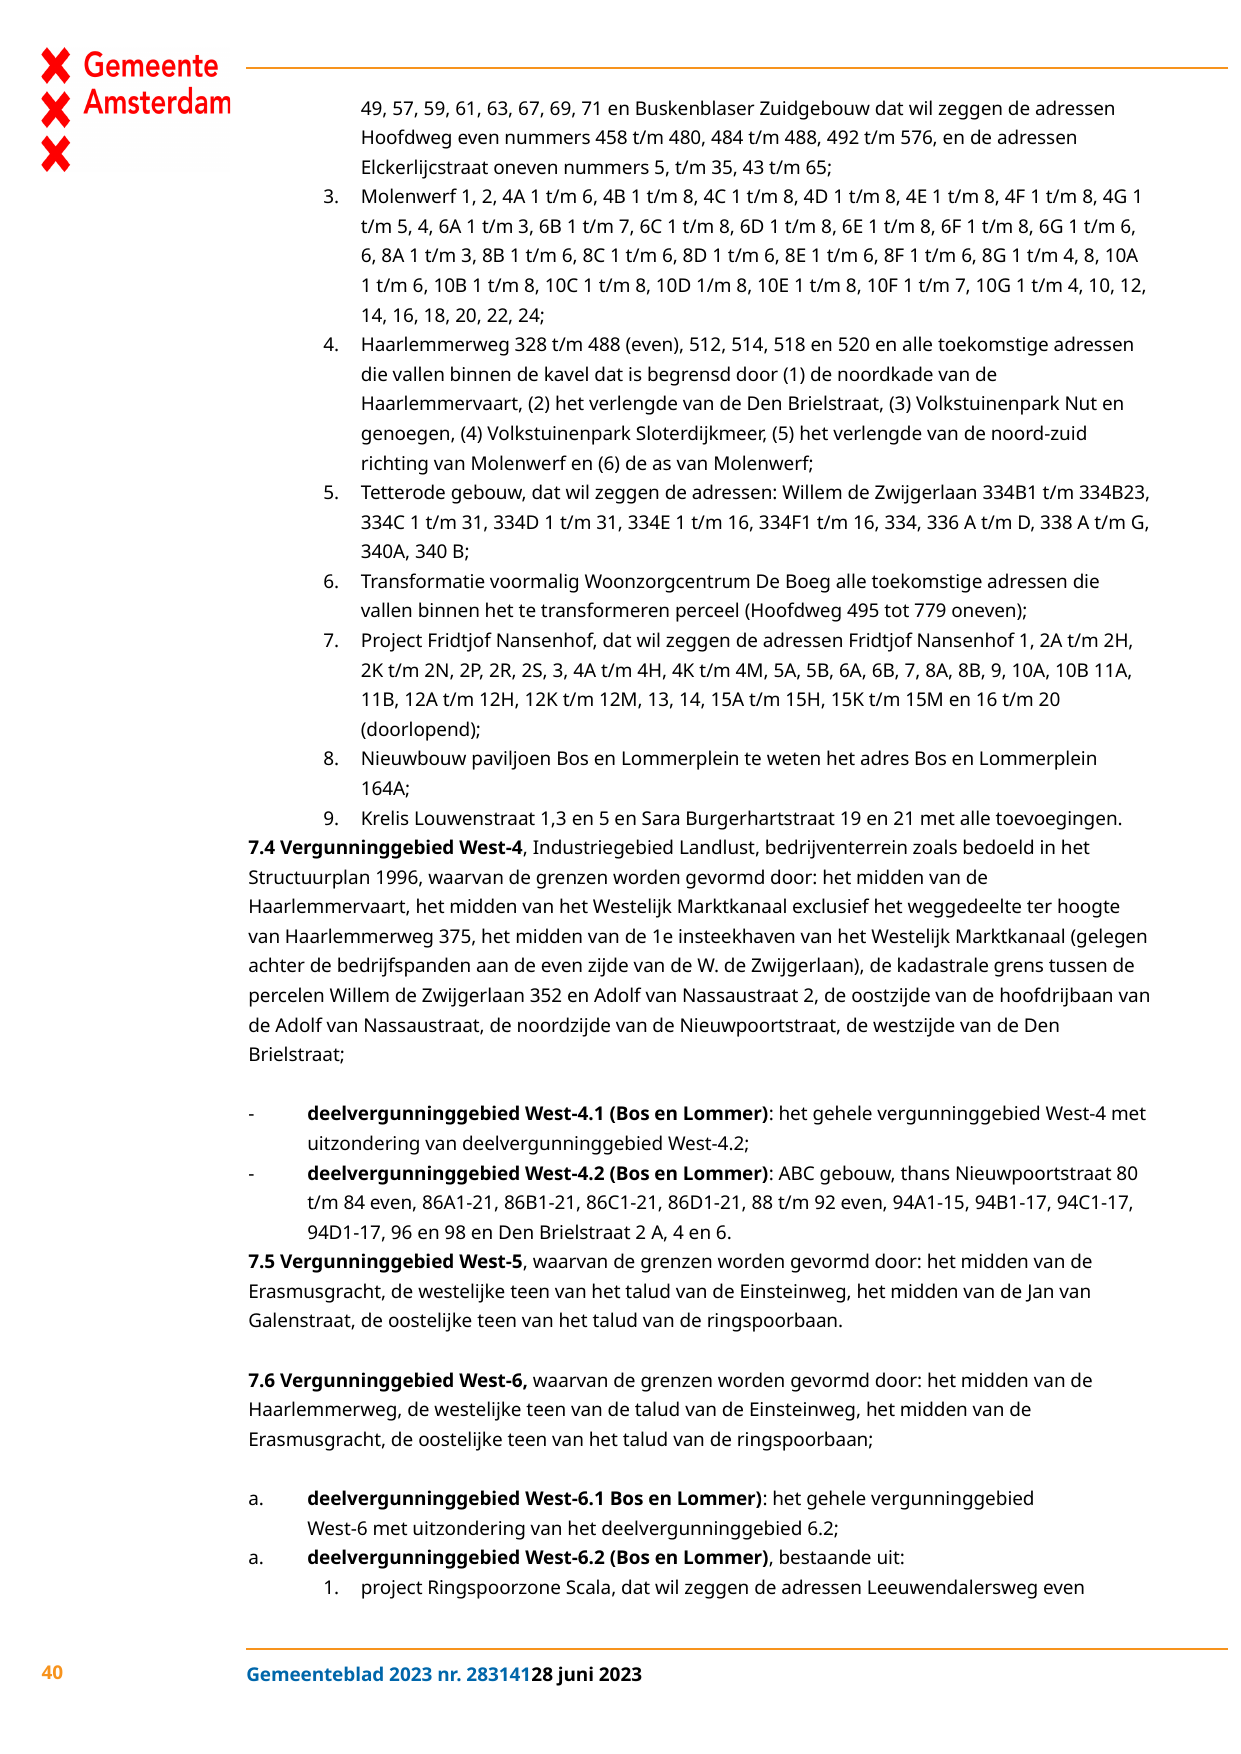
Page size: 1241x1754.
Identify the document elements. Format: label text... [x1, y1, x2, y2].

list Transformatie voormalig Woonzorgcentrum De Boeg alle toekomstige adressen die vallen binnen het te transformeren perceel (Hoofdweg 495 tot 779 oneven); [323, 568, 1152, 623]
list 49, 57, 59, 61, 63, 67, 69, 71 en Buskenblaser Zuidgebouw dat wil zeggen de adressen Hoofdweg even nummers 458 t/m 480, 484 t/m 488, 492 t/m 576, en de adressen Elckerlijcstraat oneven nummers 5, t/m 35, 43 t/m 65; [323, 95, 1152, 180]
list Molenwerf 1, 2, 4A 1 t/m 6, 4B 1 t/m 8, 4C 1 t/m 8, 4D 1 t/m 8, 4E 1 t/m 8, 4F 1 t/m 8, 4G 1 t/m 5, 4, 6A 1 t/m 3, 6B 1 t/m 7, 6C 1 t/m 8, 6D 1 t/m 8, 6E 1 t/m 8, 6F 1 t/m 8, 6G 1 t/m 6, 6, 8A 1 t/m 3, 8B 1 t/m 6, 8C 1 t/m 6, 8D 1 t/m 6, 8E 1 t/m 6, 8F 1 t/m 6, 8G 1 t/m 4, 8, 10A 1 t/m 6, 10B 1 t/m 8, 10C 1 t/m 8, 10D 1/m 8, 10E 1 t/m 8, 10F 1 t/m 7, 10G 1 t/m 4, 10, 12, 14, 16, 18, 20, 22, 24; [323, 183, 1152, 328]
text 7.6 Vergunninggebied West-6, waarvan de grenzen worden gevormd door: het midden van de Haarlemmerweg, de westelijke teen van de talud van de Einsteinweg, het midden van de Erasmusgracht, de oostelijke teen van het talud van de ringspoorbaan; [248, 1367, 1152, 1452]
list West-6 met uitzondering van het deelvergunninggebied 6.2; [248, 1515, 1152, 1541]
text 7.5 Vergunninggebied West-5, waarvan de grenzen worden gevormd door: het midden van de Erasmusgracht, de westelijke teen van het talud van de Einsteinweg, het midden van de Jan van Galenstraat, de oostelijke teen van het talud van de ringspoorbaan. [248, 1248, 1152, 1333]
list deelvergunninggebied West-4.2 (Bos en Lommer): ABC gebouw, thans Nieuwpoortstraat 80 t/m 84 even, 86A1-21, 86B1-21, 86C1-21, 86D1-21, 88 t/m 92 even, 94A1-15, 94B1-17, 94C1-17, 94D1-17, 96 en 98 en Den Brielstraat 2 A, 4 en 6. [248, 1160, 1152, 1245]
picture [41, 47, 231, 172]
text 7.4 Vergunninggebied West-4, Industriegebied Landlust, bedrijventerrein zoals bedoeld in het Structuurplan 1996, waarvan de grenzen worden gevormd door: het midden van de Haarlemmervaart, het midden van het Westelijk Marktkanaal exclusief het weggedeelte ter hoogte van Haarlemmerweg 375, het midden van de 1e insteekhaven van het Westelijk Marktkanaal (gelegen achter de bedrijfspanden aan de even zijde van de W. de Zwijgerlaan), de kadastrale grens tussen de percelen Willem de Zwijgerlaan 352 en Adolf van Nassaustraat 2, de oostzijde van de hoofdrijbaan van de Adolf van Nassaustraat, de noordzijde van de Nieuwpoortstraat, de westzijde van de Den Brielstraat; [248, 834, 1152, 1067]
list deelvergunninggebied West-6.1 Bos en Lommer): het gehele vergunninggebied [248, 1485, 1152, 1511]
list Project Fridtjof Nansenhof, dat wil zeggen de adressen Fridtjof Nansenhof 1, 2A t/m 2H, 2K t/m 2N, 2P, 2R, 2S, 3, 4A t/m 4H, 4K t/m 4M, 5A, 5B, 6A, 6B, 7, 8A, 8B, 9, 10A, 10B 11A, 11B, 12A t/m 12H, 12K t/m 12M, 13, 14, 15A t/m 15H, 15K t/m 15M en 16 t/m 20 (doorlopend); [323, 627, 1152, 742]
list Tetterode gebouw, dat wil zeggen de adressen: Willem de Zwijgerlaan 334B1 t/m 334B23, 334C 1 t/m 31, 334D 1 t/m 31, 334E 1 t/m 16, 334F1 t/m 16, 334, 336 A t/m D, 338 A t/m G, 340A, 340 B; [323, 479, 1152, 564]
list deelvergunninggebied West-6.2 (Bos en Lommer), bestaande uit: [248, 1544, 1152, 1570]
list Haarlemmerweg 328 t/m 488 (even), 512, 514, 518 en 520 en alle toekomstige adressen die vallen binnen de kavel dat is begrensd door (1) de noordkade van de Haarlemmervaart, (2) het verlengde van de Den Brielstraat, (3) Volkstuinenpark Nut en genoegen, (4) Volkstuinenpark Sloterdijkmeer, (5) het verlengde van de noord-zuid richting van Molenwerf en (6) de as van Molenwerf; [323, 331, 1152, 476]
list Krelis Louwenstraat 1,3 en 5 en Sara Burgerhartstraat 19 en 21 met alle toevoegingen. [323, 805, 1152, 831]
list project Ringspoorzone Scala, dat wil zeggen de adressen Leeuwendalersweg even [323, 1574, 1152, 1600]
list deelvergunninggebied West-4.1 (Bos en Lommer): het gehele vergunninggebied West-4 met uitzondering van deelvergunninggebied West-4.2; [248, 1101, 1152, 1156]
list Nieuwbouw paviljoen Bos en Lommerplein te weten het adres Bos en Lommerplein 164A; [323, 746, 1152, 801]
